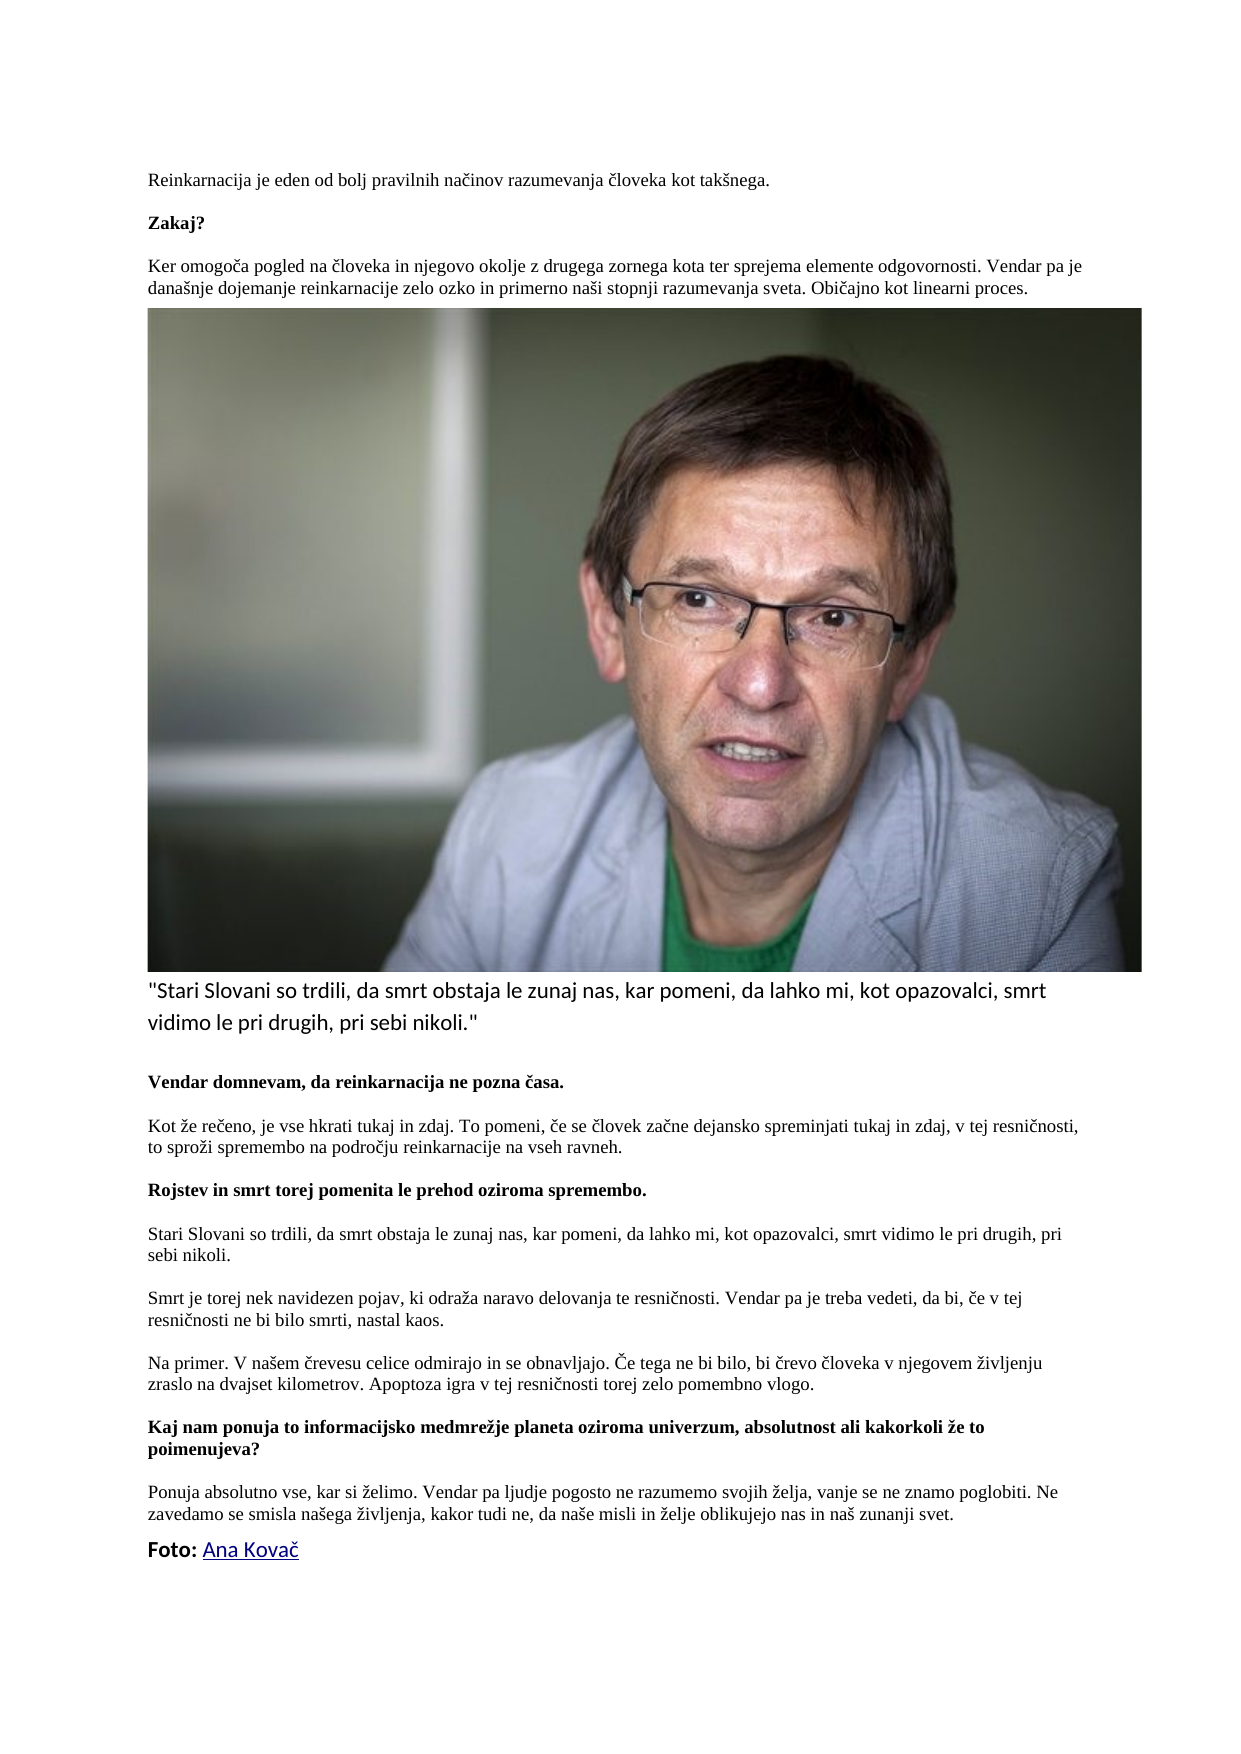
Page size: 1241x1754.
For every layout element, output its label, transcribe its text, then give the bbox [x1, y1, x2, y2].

text "Stari Slovani so trdili, da smrt obstaja le zunaj nas, kar pomeni, da lahko mi, kot opazovalci, smrt vidimo le pri drugih, pri sebi nikoli." [148, 972, 1093, 1036]
text Vendar domnevam, da reinkarnacija ne pozna časa. Kot že rečeno, je vse hkrati tukaj in zdaj. To pomeni, če se človek začne dejansko spreminjati tukaj in zdaj, v tej resničnosti, to sproži spremembo na področju reinkarnacije na vseh ravneh. Rojstev in smrt torej pomenita le prehod oziroma spremembo. Stari Slovani so trdili, da smrt obstaja le zunaj nas, kar pomeni, da lahko mi, kot opazovalci, smrt vidimo le pri drugih, pri sebi nikoli. Smrt je torej nek navidezen pojav, ki odraža naravo delovanja te resničnosti. Vendar pa je treba vedeti, da bi, če v tej resničnosti ne bi bilo smrti, nastal kaos. Na primer. V našem črevesu celice odmirajo in se obnavljajo. Če tega ne bi bilo, bi črevo človeka v njegovem življenju zraslo na dvajset kilometrov. Apoptoza igra v tej resničnosti torej zelo pomembno vlogo. Kaj nam ponuja to informacijsko medmrežje planeta oziroma univerzum, absolutnost ali kakorkoli že to poimenujeva? Ponuja absolutno vse, kar si želimo. Vendar pa ljudje pogosto ne razumemo svojih želja, vanje se ne znamo poglobiti. Ne zavedamo se smisla našega življenja, kakor tudi ne, da naše misli in želje oblikujejo nas in naš zunanji svet. [148, 1071, 1093, 1524]
text Reinkarnacija je eden od bolj pravilnih načinov razumevanja človeka kot takšnega. Zakaj? Ker omogoča pogled na človeka in njegovo okolje z drugega zornega kota ter sprejema elemente odgovornosti. Vendar pa je današnje dojemanje reinkarnacije zelo ozko in primerno naši stopnji razumevanja sveta. Običajno kot linearni proces. [148, 148, 1093, 298]
text Foto: Ana Kovač [148, 1535, 1093, 1563]
